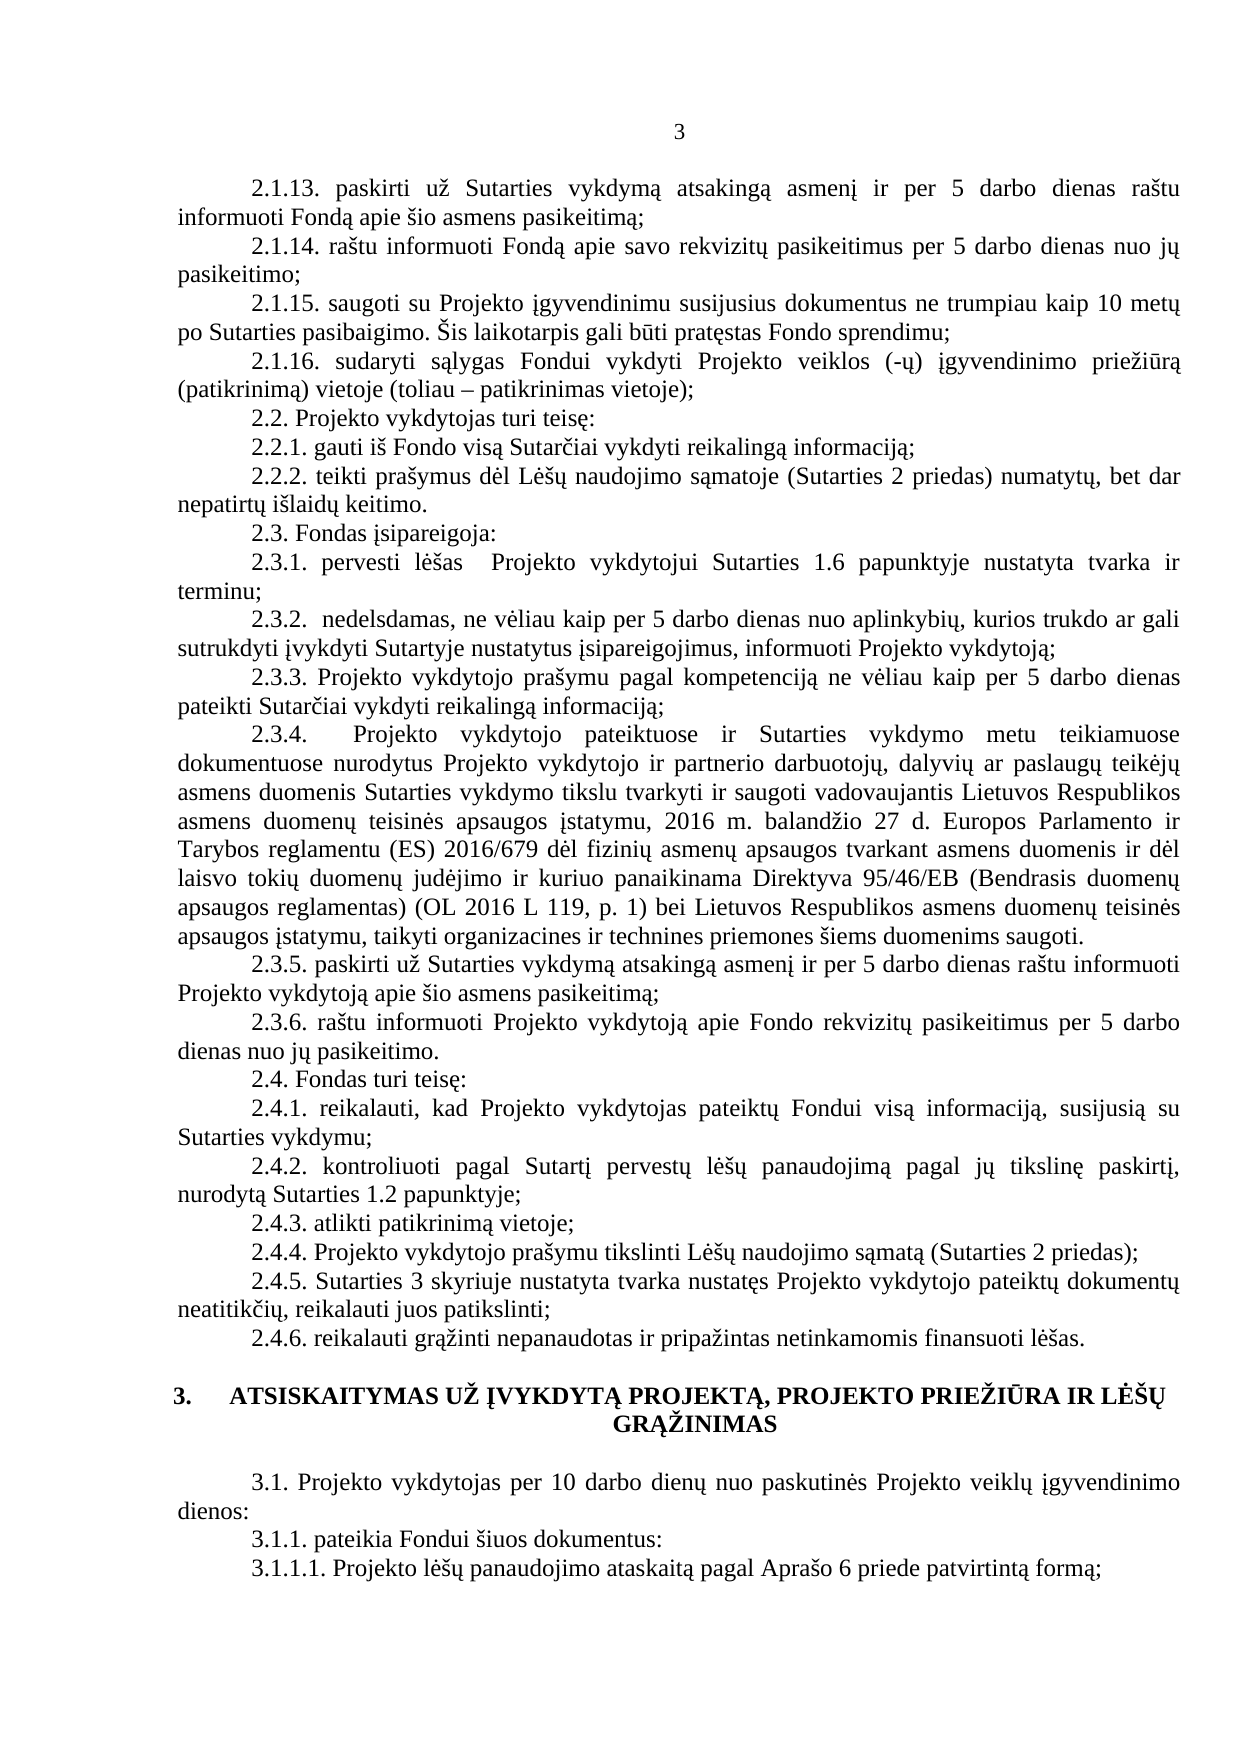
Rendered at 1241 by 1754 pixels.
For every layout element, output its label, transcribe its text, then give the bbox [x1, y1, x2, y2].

text 2.3.3. Projekto vykdytojo prašymu pagal kompetenciją ne vėliau kaip per 5 darbo dienas pateikti Sutarčiai vykdyti reikalingą informaciją; [177, 662, 1181, 719]
text 3. ATSISKAITYMAS UŽ ĮVYKDYTĄ PROJEKTĄ, PROJEKTO PRIEŽIŪRA IR LĖŠŲ GRĄŽINIMAS [158, 1381, 1181, 1438]
text 2.4.1. reikalauti, kad Projekto vykdytojas pateiktų Fondui visą informaciją, susijusią su Sutarties vykdymu; [177, 1093, 1181, 1151]
text 3.1.1. pateikia Fondui šiuos dokumentus: [251, 1524, 1181, 1553]
text 3.1. Projekto vykdytojas per 10 darbo dienų nuo paskutinės Projekto veiklų įgyvendinimo dienos: [177, 1467, 1181, 1524]
text 2.1.16. sudaryti sąlygas Fondui vykdyti Projekto veiklos (-ų) įgyvendinimo priežiūrą (patikrinimą) vietoje (toliau – patikrinimas vietoje); [177, 346, 1181, 403]
text 2.3.2. nedelsdamas, ne vėliau kaip per 5 darbo dienas nuo aplinkybių, kurios trukdo ar gali sutrukdyti įvykdyti Sutartyje nustatytus įsipareigojimus, informuoti Projekto vykdytoją; [177, 604, 1181, 662]
text 2.4.3. atlikti patikrinimą vietoje; [177, 1208, 1181, 1237]
text 2.3.4. Projekto vykdytojo pateiktuose ir Sutarties vykdymo metu teikiamuose dokumentuose nurodytus Projekto vykdytojo ir partnerio darbuotojų, dalyvių ar paslaugų teikėjų asmens duomenis Sutarties vykdymo tikslu tvarkyti ir saugoti vadovaujantis Lietuvos Respublikos asmens duomenų teisinės apsaugos įstatymu, 2016 m. balandžio 27 d. Europos Parlamento ir Tarybos reglamentu (ES) 2016/679 dėl fizinių asmenų apsaugos tvarkant asmens duomenis ir dėl laisvo tokių duomenų judėjimo ir kuriuo panaikinama Direktyva 95/46/EB (Bendrasis duomenų apsaugos reglamentas) (OL 2016 L 119, p. 1) bei Lietuvos Respublikos asmens duomenų teisinės apsaugos įstatymu, taikyti organizacines ir technines priemones šiems duomenims saugoti. [177, 719, 1181, 949]
text 2.3. Fondas įsipareigoja: [177, 518, 1181, 547]
text 2.3.1. pervesti lėšas Projekto vykdytojui Sutarties 1.6 papunktyje nustatyta tvarka ir terminu; [177, 547, 1181, 604]
text 2.2.1. gauti iš Fondo visą Sutarčiai vykdyti reikalingą informaciją; [177, 432, 1181, 461]
text 2.3.5. paskirti už Sutarties vykdymą atsakingą asmenį ir per 5 darbo dienas raštu informuoti Projekto vykdytoją apie šio asmens pasikeitimą; [177, 949, 1181, 1007]
text 2.2. Projekto vykdytojas turi teisę: [177, 403, 1181, 432]
text 2.4.5. Sutarties 3 skyriuje nustatyta tvarka nustatęs Projekto vykdytojo pateiktų dokumentų neatitikčių, reikalauti juos patikslinti; [177, 1266, 1181, 1323]
text 2.1.13. paskirti už Sutarties vykdymą atsakingą asmenį ir per 5 darbo dienas raštu informuoti Fondą apie šio asmens pasikeitimą; [177, 173, 1181, 231]
text 2.4. Fondas turi teisę: [177, 1064, 1181, 1093]
text 3.1.1.1. Projekto lėšų panaudojimo ataskaitą pagal Aprašo 6 priede patvirtintą formą; [177, 1553, 1181, 1582]
text 2.4.2. kontroliuoti pagal Sutartį pervestų lėšų panaudojimą pagal jų tikslinę paskirtį, nurodytą Sutarties 1.2 papunktyje; [177, 1151, 1181, 1208]
text 2.1.15. saugoti su Projekto įgyvendinimu susijusius dokumentus ne trumpiau kaip 10 metų po Sutarties pasibaigimo. Šis laikotarpis gali būti pratęstas Fondo sprendimu; [177, 288, 1181, 346]
text 2.1.14. raštu informuoti Fondą apie savo rekvizitų pasikeitimus per 5 darbo dienas nuo jų pasikeitimo; [177, 231, 1181, 288]
text 2.2.2. teikti prašymus dėl Lėšų naudojimo sąmatoje (Sutarties 2 priedas) numatytų, bet dar nepatirtų išlaidų keitimo. [177, 461, 1181, 518]
text 2.3.6. raštu informuoti Projekto vykdytoją apie Fondo rekvizitų pasikeitimus per 5 darbo dienas nuo jų pasikeitimo. [177, 1007, 1181, 1064]
text 2.4.6. reikalauti grąžinti nepanaudotas ir pripažintas netinkamomis finansuoti lėšas. [177, 1323, 1181, 1352]
text 2.4.4. Projekto vykdytojo prašymu tikslinti Lėšų naudojimo sąmatą (Sutarties 2 priedas); [177, 1237, 1181, 1266]
